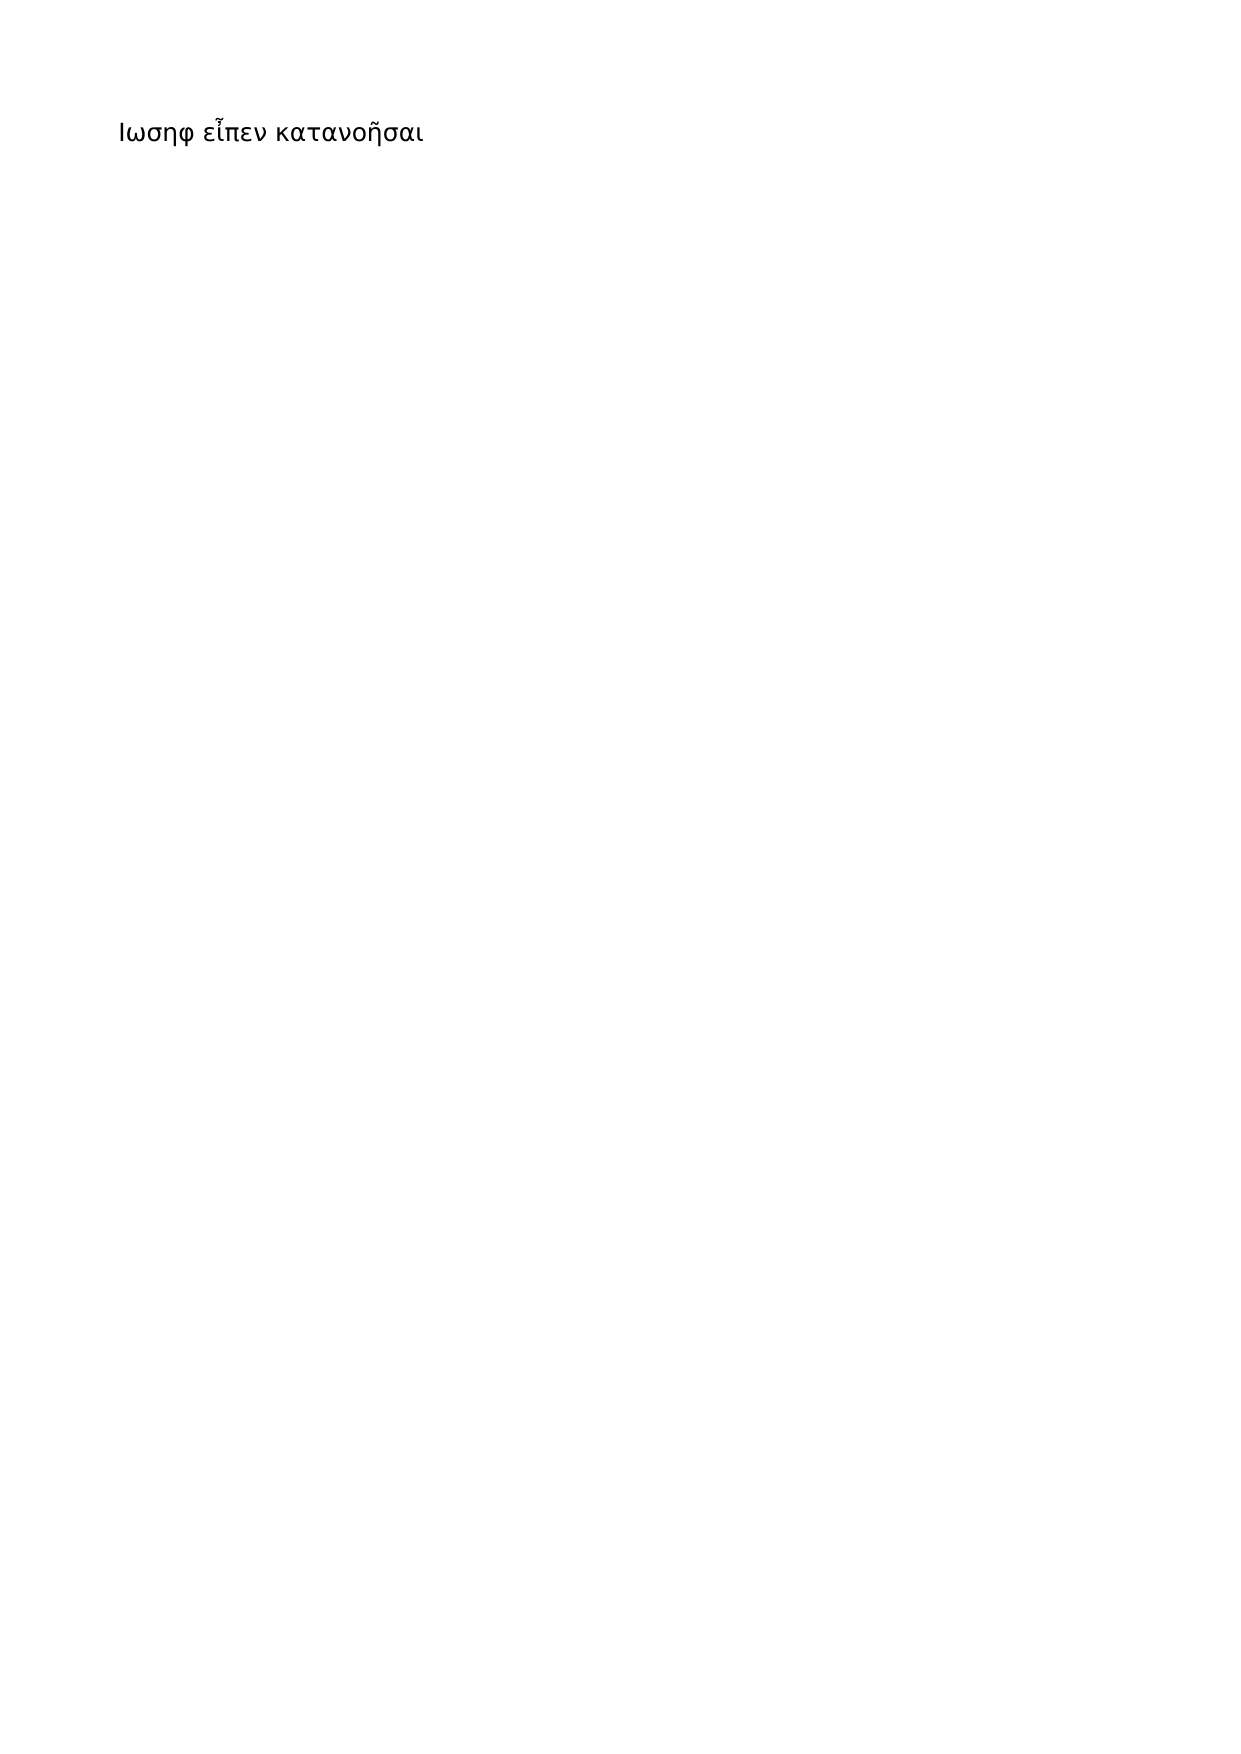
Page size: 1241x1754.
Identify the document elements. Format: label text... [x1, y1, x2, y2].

text Ιωσηφ εἶπεν κατανοῆσαι [118, 118, 1122, 147]
